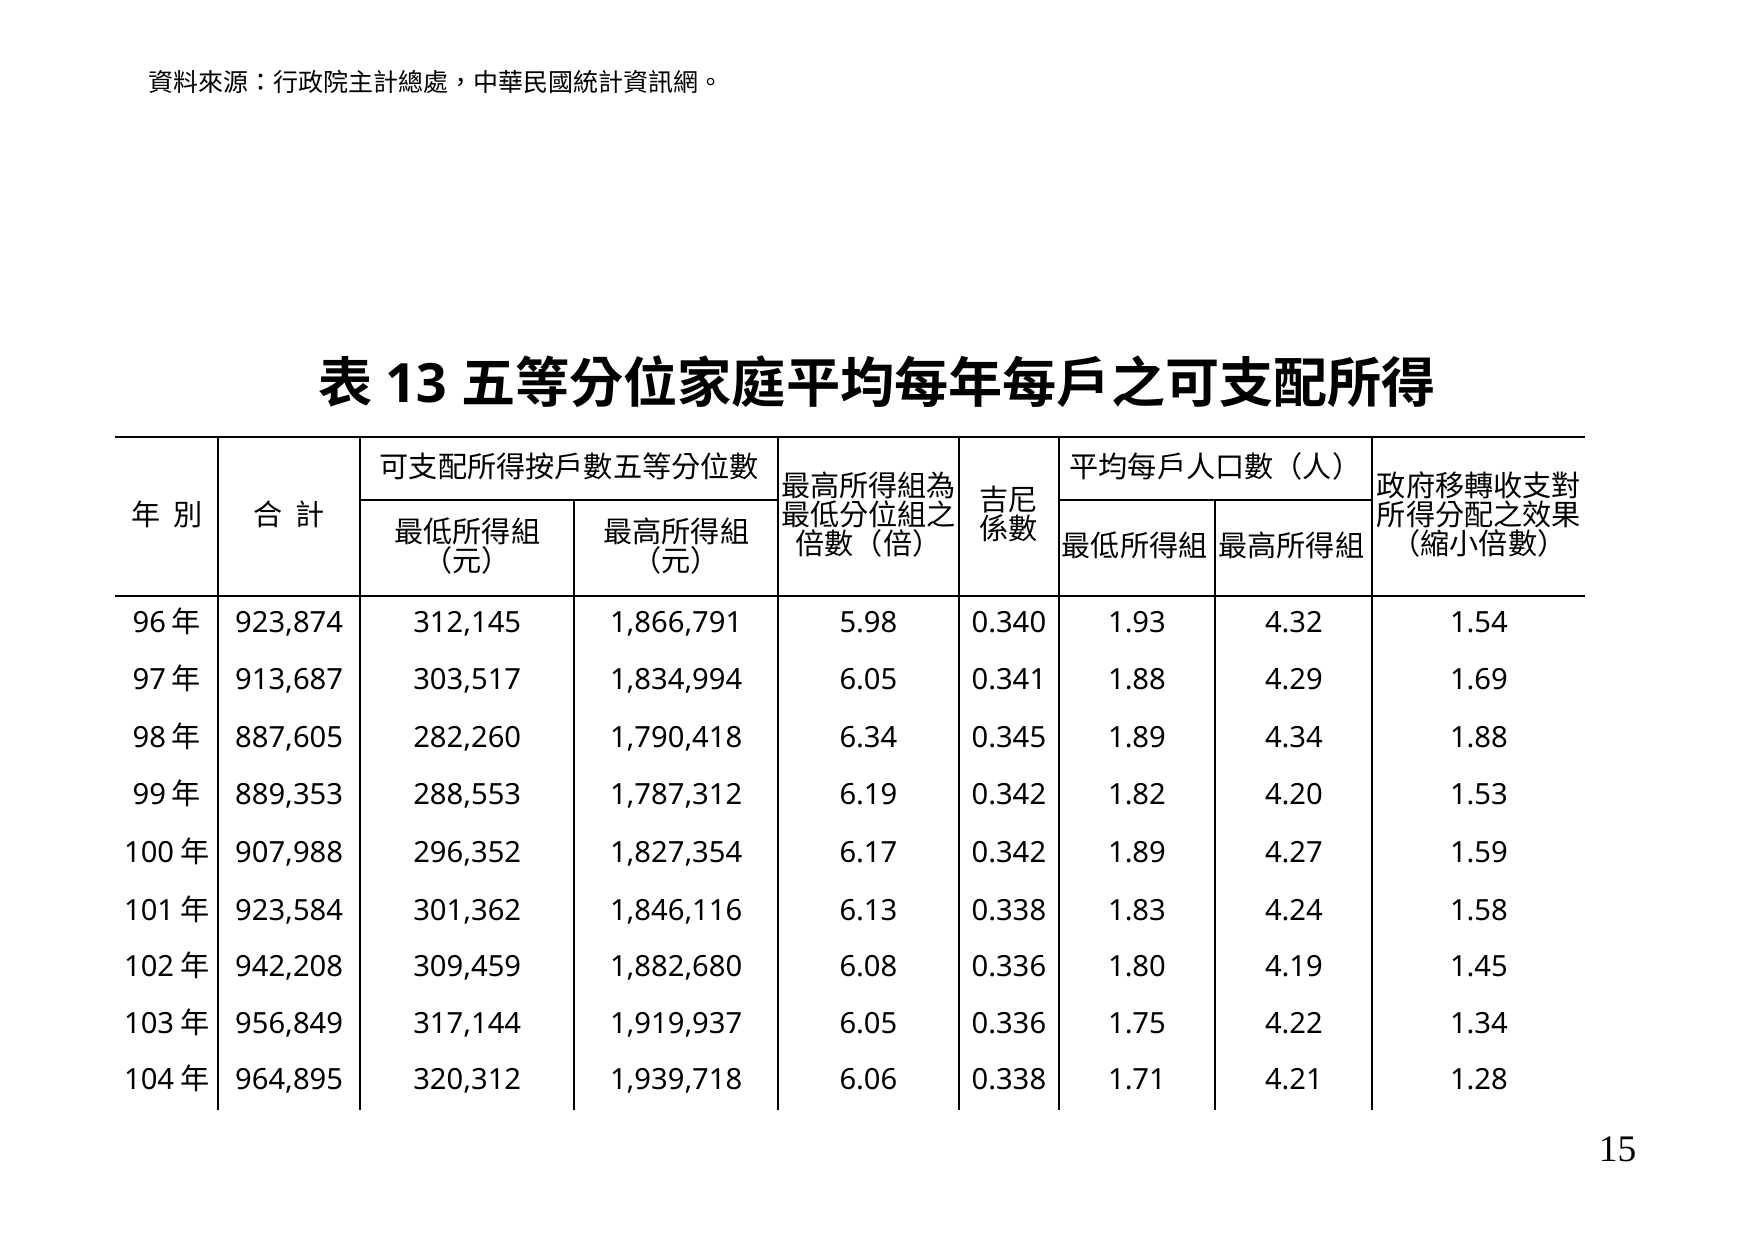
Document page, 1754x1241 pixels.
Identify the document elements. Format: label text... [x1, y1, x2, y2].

table_cell 1,919,937 [575, 997, 777, 1053]
table_cell 4.27 [1216, 824, 1371, 884]
table_cell 97年 [115, 652, 217, 711]
table_cell 301,362 [361, 884, 573, 940]
table_cell 923,874 [219, 597, 359, 652]
table_cell 1,939,718 [575, 1053, 777, 1110]
table_cell 0.342 [960, 824, 1058, 884]
table_cell 4.19 [1216, 940, 1371, 997]
table_cell 6.06 [779, 1053, 958, 1110]
table_cell 99年 [115, 768, 217, 824]
text 資料來源：行政院主計總處，中華民國統計資訊網。 [148, 62, 1551, 98]
table_cell 1.28 [1373, 1053, 1585, 1110]
table_header 平均每戶人口數（人） [1060, 438, 1371, 499]
table_cell 887,605 [219, 711, 359, 768]
table_header 可支配所得按戶數五等分位數 [361, 438, 777, 499]
table_header 吉尼 係數 [960, 438, 1058, 595]
table_cell 4.24 [1216, 884, 1371, 940]
table_cell 1.58 [1373, 884, 1585, 940]
table_cell 96年 [115, 597, 217, 652]
table_cell 1.59 [1373, 824, 1585, 884]
table_cell 0.338 [960, 1053, 1058, 1110]
table_cell 102年 [115, 940, 217, 997]
table_cell 6.05 [779, 652, 958, 711]
table_cell 最高所得組 [1216, 501, 1371, 595]
table_cell 1.89 [1060, 824, 1214, 884]
table_cell 317,144 [361, 997, 573, 1053]
table_cell 1.75 [1060, 997, 1214, 1053]
table_cell 4.34 [1216, 711, 1371, 768]
table_cell 4.21 [1216, 1053, 1371, 1110]
table_cell 1.89 [1060, 711, 1214, 768]
table_cell 98年 [115, 711, 217, 768]
table_cell 1,882,680 [575, 940, 777, 997]
table_cell 303,517 [361, 652, 573, 711]
table_cell 309,459 [361, 940, 573, 997]
table_cell 101年 [115, 884, 217, 940]
table_cell 1,834,994 [575, 652, 777, 711]
table_cell 889,353 [219, 768, 359, 824]
subtitle 表 13 五等分位家庭平均每年每戶之可支配所得 [118, 323, 1636, 436]
table_cell 最低所得組 [1060, 501, 1214, 595]
table_cell 907,988 [219, 824, 359, 884]
table_cell 964,895 [219, 1053, 359, 1110]
table_cell 1,866,791 [575, 597, 777, 652]
table_cell 103年 [115, 997, 217, 1053]
table_header 年 別 [115, 438, 217, 595]
table_cell 1.88 [1060, 652, 1214, 711]
table_cell 0.336 [960, 940, 1058, 997]
table_cell 104年 [115, 1053, 217, 1110]
table_cell 4.29 [1216, 652, 1371, 711]
table_cell 288,553 [361, 768, 573, 824]
table_cell 6.34 [779, 711, 958, 768]
table_cell 320,312 [361, 1053, 573, 1110]
table_cell 1,846,116 [575, 884, 777, 940]
table_cell 913,687 [219, 652, 359, 711]
table_cell 最低所得組 （元） [361, 501, 573, 595]
table_cell 1.54 [1373, 597, 1585, 652]
table_cell 0.342 [960, 768, 1058, 824]
table_cell 最高所得組 （元） [575, 501, 777, 595]
table_cell 0.341 [960, 652, 1058, 711]
table_header 合 計 [219, 438, 359, 595]
table_cell 6.13 [779, 884, 958, 940]
table_header 最高所得組為最低分位組之倍數（倍） [779, 438, 958, 595]
table_cell 312,145 [361, 597, 573, 652]
table_cell 1.45 [1373, 940, 1585, 997]
table_cell 296,352 [361, 824, 573, 884]
table_cell 1.71 [1060, 1053, 1214, 1110]
table_cell 1.69 [1373, 652, 1585, 711]
table_cell 0.338 [960, 884, 1058, 940]
table_cell 5.98 [779, 597, 958, 652]
table_cell 0.345 [960, 711, 1058, 768]
table_cell 1,787,312 [575, 768, 777, 824]
table_cell 956,849 [219, 997, 359, 1053]
table_cell 100年 [115, 824, 217, 884]
table_cell 923,584 [219, 884, 359, 940]
table_cell 4.20 [1216, 768, 1371, 824]
table_cell 282,260 [361, 711, 573, 768]
table_cell 0.340 [960, 597, 1058, 652]
table_cell 6.05 [779, 997, 958, 1053]
table_cell 4.22 [1216, 997, 1371, 1053]
table_cell 1.80 [1060, 940, 1214, 997]
table_header 政府移轉收支對所得分配之效果（縮小倍數） [1373, 438, 1585, 595]
table_cell 6.17 [779, 824, 958, 884]
table_cell 6.19 [779, 768, 958, 824]
table_cell 1.83 [1060, 884, 1214, 940]
table_cell 1.53 [1373, 768, 1585, 824]
table_cell 1.34 [1373, 997, 1585, 1053]
table_cell 1.82 [1060, 768, 1214, 824]
table_cell 0.336 [960, 997, 1058, 1053]
table_cell 6.08 [779, 940, 958, 997]
table_cell 1.88 [1373, 711, 1585, 768]
table_cell 4.32 [1216, 597, 1371, 652]
table_cell 1.93 [1060, 597, 1214, 652]
table_cell 1,790,418 [575, 711, 777, 768]
table_cell 1,827,354 [575, 824, 777, 884]
table_cell 942,208 [219, 940, 359, 997]
